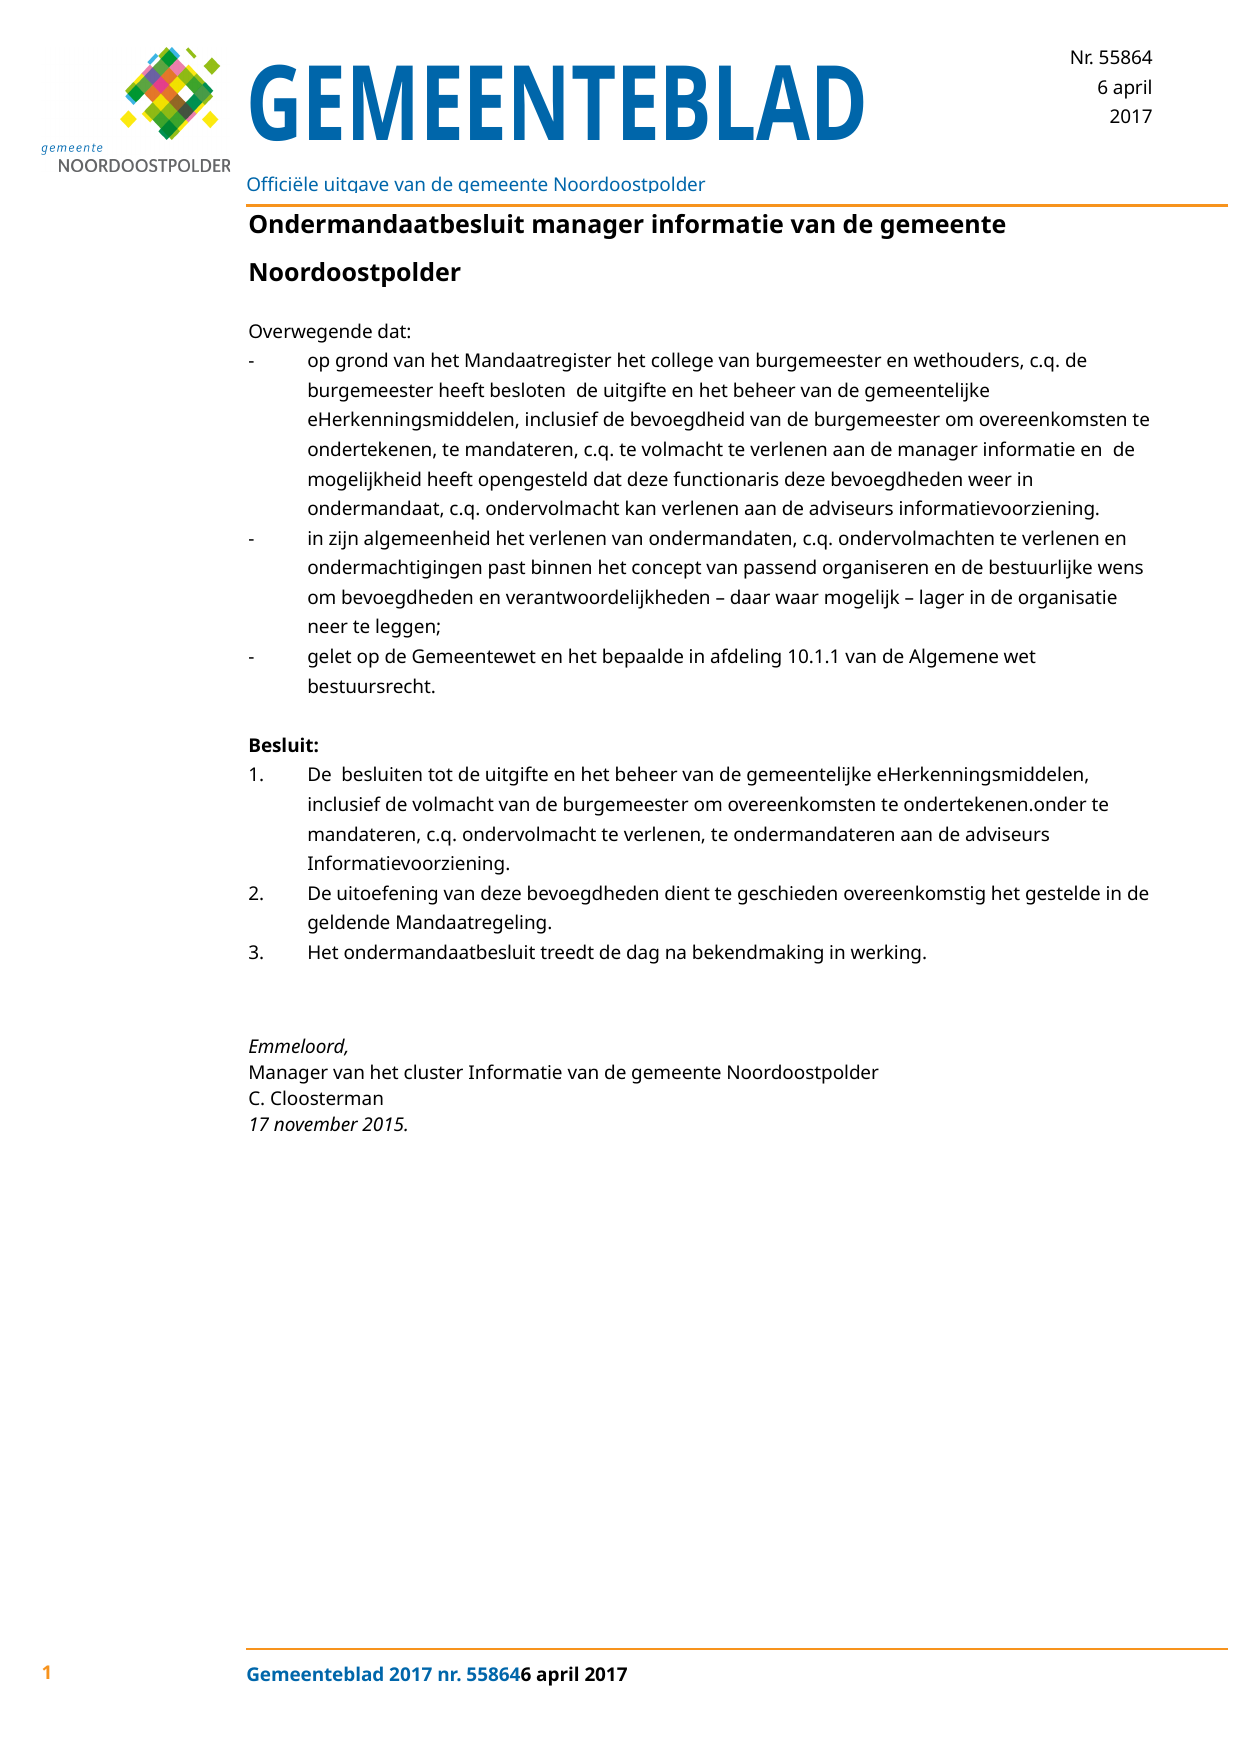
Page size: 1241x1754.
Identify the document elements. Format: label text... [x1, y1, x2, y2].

list gelet op de Gemeentewet en het bepaalde in afdeling 10.1.1 van de Algemene wet bestuursrecht. [248, 643, 1152, 699]
picture [41, 47, 231, 172]
list Het ondermandaatbesluit treedt de dag na bekendmaking in werking. [248, 939, 1152, 965]
text Overwegende dat: [248, 318, 1152, 344]
text 17 november 2015. [248, 1111, 1152, 1137]
text Besluit: [248, 732, 1152, 758]
text C. Cloosterman [248, 1085, 1152, 1111]
list De uitoefening van deze bevoegdheden dient te geschieden overeenkomstig het gestelde in de geldende Mandaatregeling. [248, 880, 1152, 935]
list op grond van het Mandaatregister het college van burgemeester en wethouders, c.q. de burgemeester heeft besloten de uitgifte en het beheer van de gemeentelijke eHerkenningsmiddelen, inclusief de bevoegdheid van de burgemeester om overeenkomsten te ondertekenen, te mandateren, c.q. te volmacht te verlenen aan de manager informatie en de mogelijkheid heeft opengesteld dat deze functionaris deze bevoegdheden weer in ondermandaat, c.q. ondervolmacht kan verlenen aan de adviseurs informatievoorziening. [248, 347, 1152, 521]
list in zijn algemeenheid het verlenen van ondermandaten, c.q. ondervolmachten te verlenen en ondermachtigingen past binnen het concept van passend organiseren en de bestuurlijke wens om bevoegdheden en verantwoordelijkheden – daar waar mogelijk – lager in de organisatie neer te leggen; [248, 525, 1152, 639]
text Ondermandaatbesluit manager informatie van de gemeente Noordoostpolder [248, 207, 1152, 288]
list De besluiten tot de uitgifte en het beheer van de gemeentelijke eHerkenningsmiddelen, inclusief de volmacht van de burgemeester om overeenkomsten te ondertekenen.onder te mandateren, c.q. ondervolmacht te verlenen, te ondermandateren aan de adviseurs Informatievoorziening. [248, 762, 1152, 876]
text Emmeloord, [248, 1034, 1152, 1059]
text Manager van het cluster Informatie van de gemeente Noordoostpolder [248, 1059, 1152, 1085]
